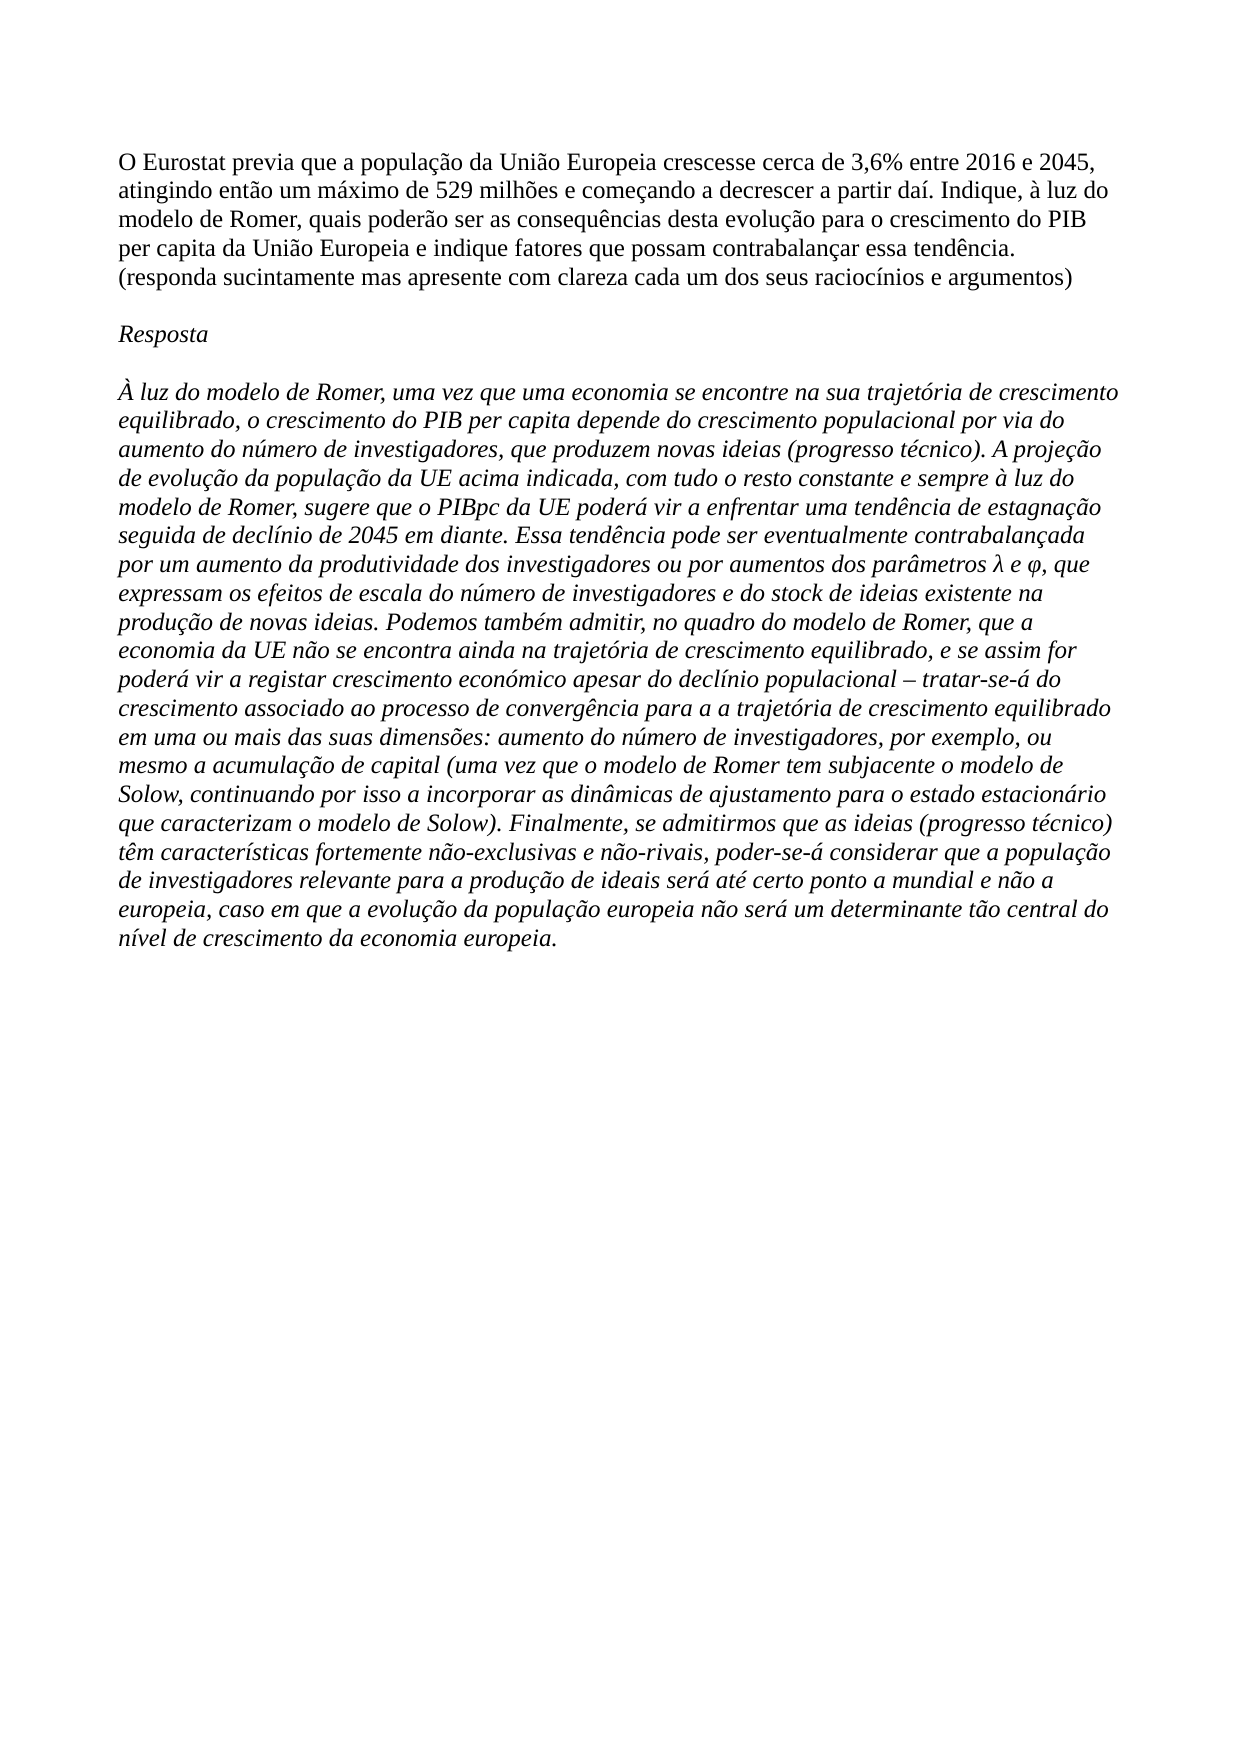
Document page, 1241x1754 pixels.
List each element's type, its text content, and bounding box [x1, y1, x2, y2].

text Resposta [118, 319, 1122, 348]
text (responda sucintamente mas apresente com clareza cada um dos seus raciocínios e argumentos) [118, 262, 1122, 291]
text O Eurostat previa que a população da União Europeia crescesse cerca de 3,6% entre 2016 e 2045, atingindo então um máximo de 529 milhões e começando a decrescer a partir daí. Indique, à luz do modelo de Romer, quais poderão ser as consequências desta evolução para o crescimento do PIB per capita da União Europeia e indique fatores que possam contrabalançar essa tendência. [118, 147, 1122, 262]
text À luz do modelo de Romer, uma vez que uma economia se encontre na sua trajetória de crescimento equilibrado, o crescimento do PIB per capita depende do crescimento populacional por via do aumento do número de investigadores, que produzem novas ideias (progresso técnico). A projeção de evolução da população da UE acima indicada, com tudo o resto constante e sempre à luz do modelo de Romer, sugere que o PIBpc da UE poderá vir a enfrentar uma tendência de estagnação seguida de declínio de 2045 em diante. Essa tendência pode ser eventualmente contrabalançada por um aumento da produtividade dos investigadores ou por aumentos dos parâmetros λ e φ, que expressam os efeitos de escala do número de investigadores e do stock de ideias existente na produção de novas ideias. Podemos também admitir, no quadro do modelo de Romer, que a economia da UE não se encontra ainda na trajetória de crescimento equilibrado, e se assim for poderá vir a registar crescimento económico apesar do declínio populacional – tratar-se-á do crescimento associado ao processo de convergência para a a trajetória de crescimento equilibrado em uma ou mais das suas dimensões: aumento do número de investigadores, por exemplo, ou mesmo a acumulação de capital (uma vez que o modelo de Romer tem subjacente o modelo de Solow, continuando por isso a incorporar as dinâmicas de ajustamento para o estado estacionário que caracterizam o modelo de Solow). Finalmente, se admitirmos que as ideias (progresso técnico) têm características fortemente não-exclusivas e não-rivais, poder-se-á considerar que a população de investigadores relevante para a produção de ideais será até certo ponto a mundial e não a europeia, caso em que a evolução da população europeia não será um determinante tão central do nível de crescimento da economia europeia. [118, 377, 1122, 952]
